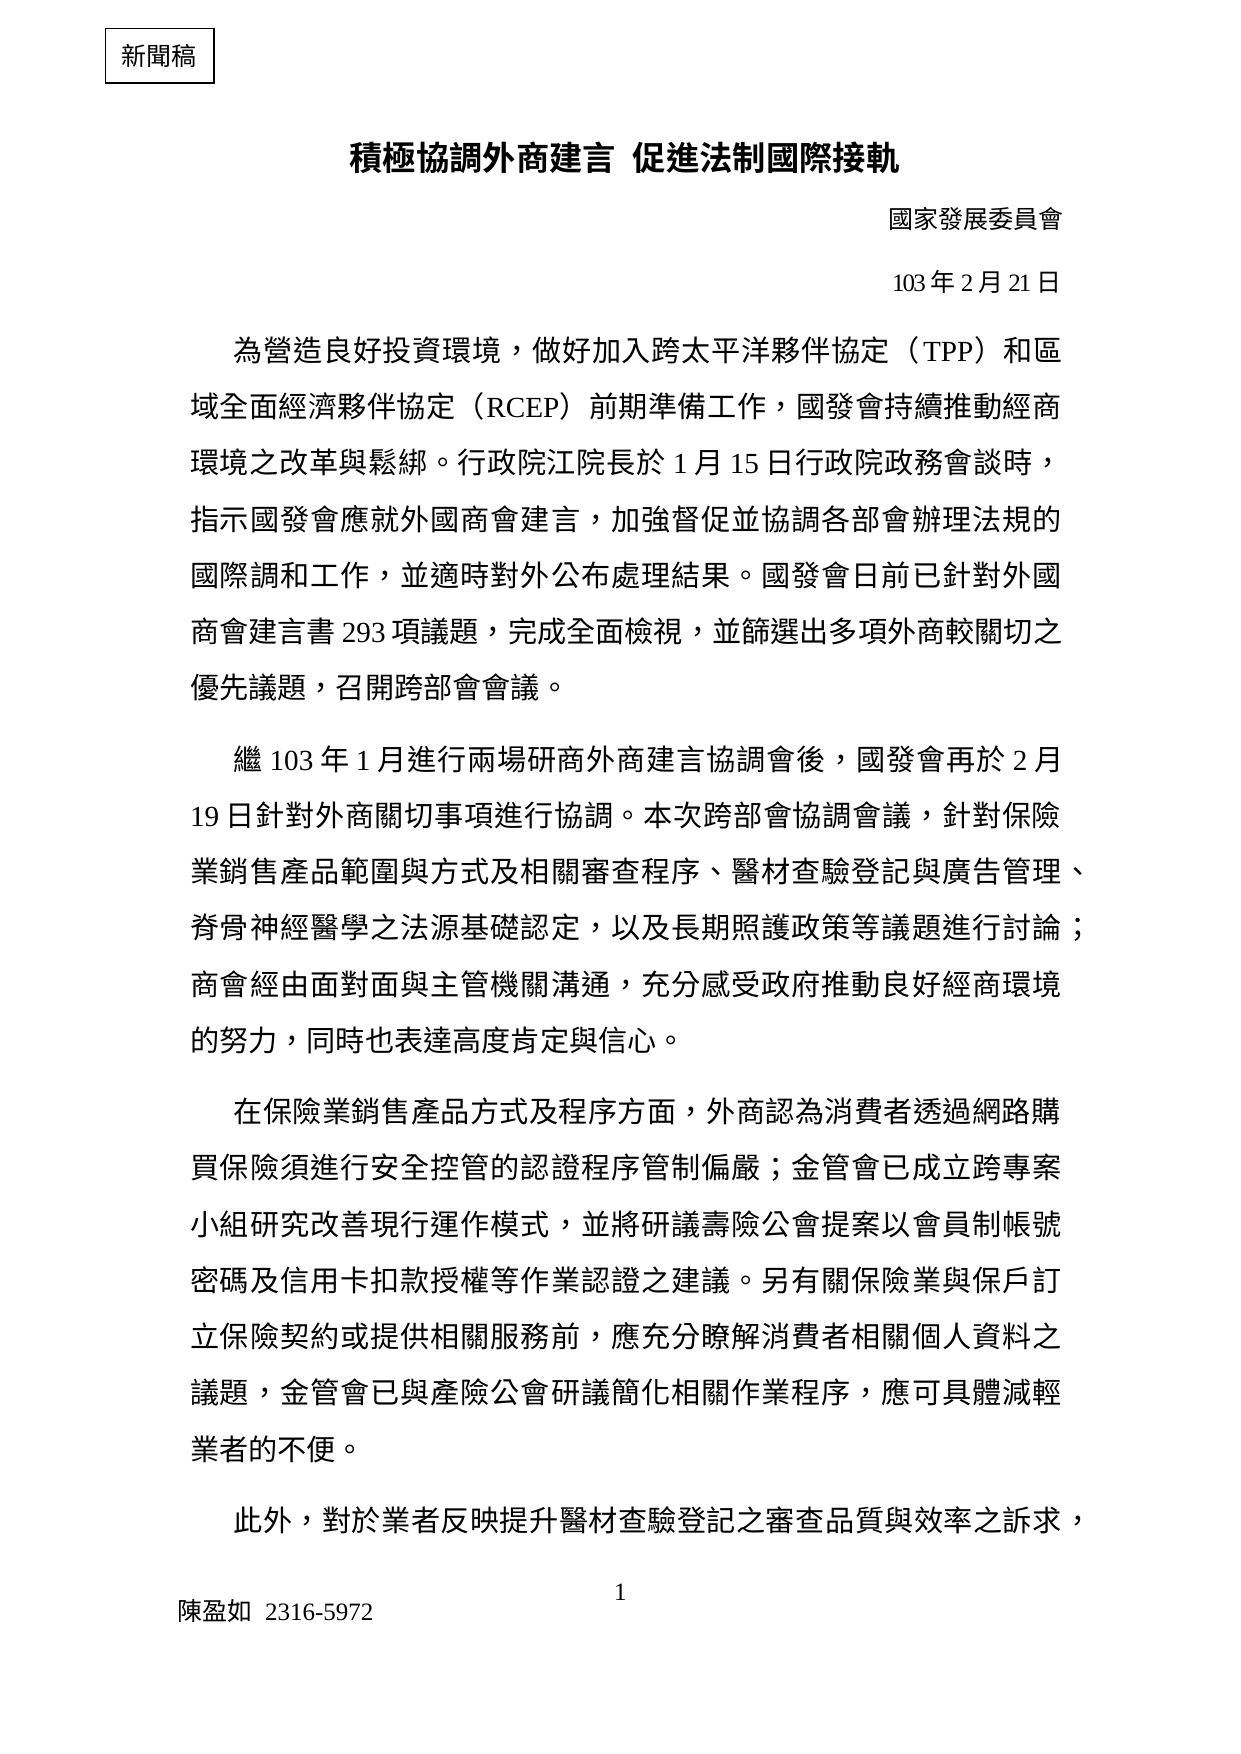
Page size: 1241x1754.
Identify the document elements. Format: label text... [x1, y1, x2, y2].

text 在保險業銷售產品方式及程序方面，外商認為消費者透過網路購買保險須進行安全控管的認證程序管制偏嚴；金管會已成立跨專案小組研究改善現行運作模式，並將研議壽險公會提案以會員制帳號密碼及信用卡扣款授權等作業認證之建議。另有關保險業與保戶訂立保險契約或提供相關服務前，應充分瞭解消費者相關個人資料之議題，金管會已與產險公會研議簡化相關作業程序，應可具體減輕業者的不便。 [190, 1078, 1063, 1471]
text 103年2月21日 [177, 239, 1063, 301]
text 為營造良好投資環境，做好加入跨太平洋夥伴協定（TPP）和區域全面經濟夥伴協定（RCEP）前期準備工作，國發會持續推動經商環境之改革與鬆綁。行政院江院長於1月15日行政院政務會談時，指示國發會應就外國商會建言，加強督促並協調各部會辦理法規的國際調和工作，並適時對外公布處理結果。國發會日前已針對外國商會建言書293項議題，完成全面檢視，並篩選出多項外商較關切之優先議題，召開跨部會會議。 [190, 316, 1063, 710]
text 繼103年1月進行兩場研商外商建言協調會後，國發會再於2月19日針對外商關切事項進行協調。本次跨部會協調會議，針對保險業銷售產品範圍與方式及相關審查程序、醫材查驗登記與廣告管理、脊骨神經醫學之法源基礎認定，以及長期照護政策等議題進行討論；商會經由面對面與主管機關溝通，充分感受政府推動良好經商環境的努力，同時也表達高度肯定與信心。 [190, 725, 1063, 1063]
text 新聞稿 [121, 37, 198, 73]
text 國家發展委員會 [177, 176, 1063, 239]
text [106, 29, 213, 82]
text 積極協調外商建言 促進法制國際接軌 [177, 114, 1063, 176]
text 此外，對於業者反映提升醫材查驗登記之審查品質與效率之訴求，衛福部食藥署表示該署一向要求人員審查品質及標準一致，會議決議請外商提供審查天數過長之案件及相關統計資料，供衛福部參考。 [190, 1486, 1063, 1543]
